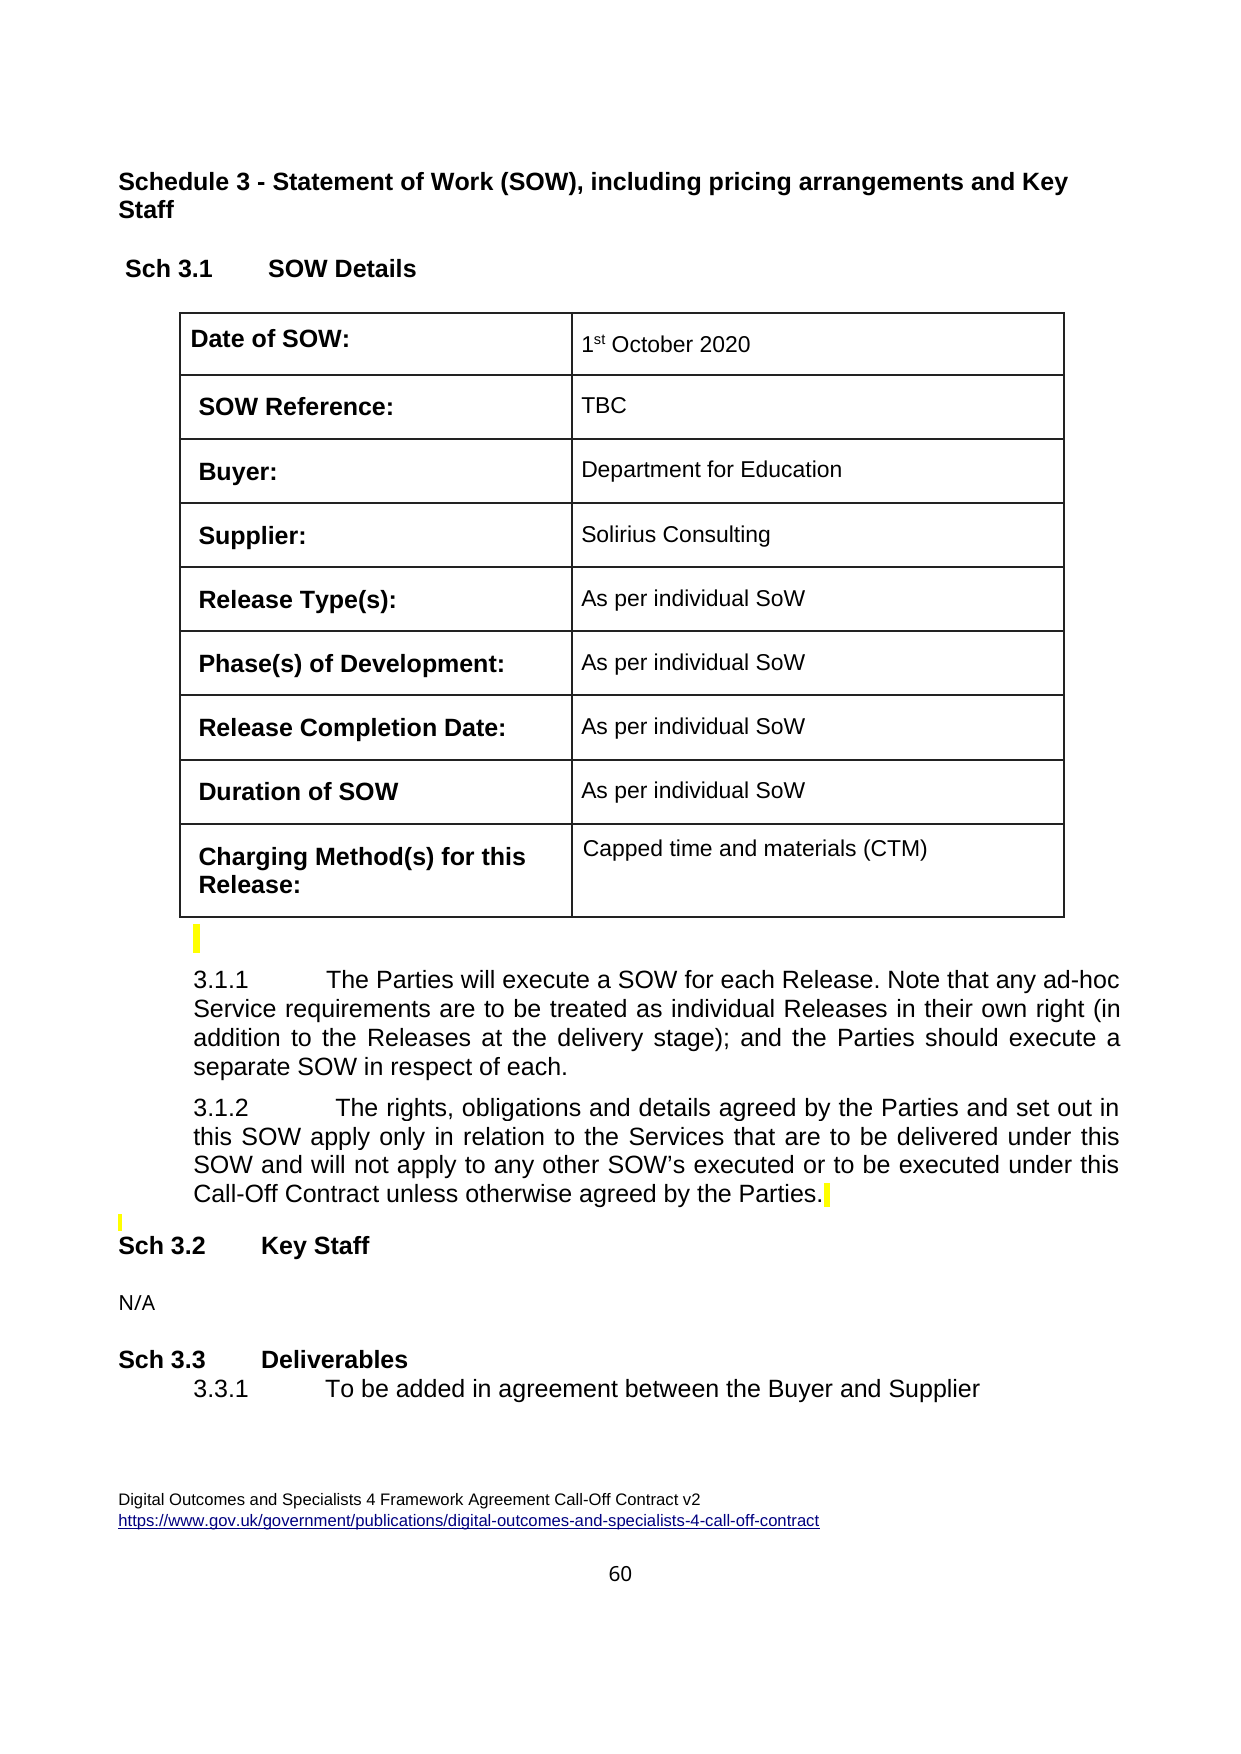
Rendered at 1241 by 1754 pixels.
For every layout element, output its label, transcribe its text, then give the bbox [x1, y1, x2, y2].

table_cell Department for Education [573, 440, 1063, 502]
table_header Date of SOW: [181, 314, 571, 373]
table_cell As per individual SoW [573, 761, 1063, 823]
table_cell As per individual SoW [573, 696, 1063, 758]
table_cell Release Type(s): [181, 568, 571, 630]
text 3.3.1 To be added in agreement between the Buyer and Supplier [118, 1373, 1122, 1402]
table_cell Release Completion Date: [181, 696, 571, 758]
table_cell Supplier: [181, 504, 571, 566]
subtitle Sch 3.3 Deliverables [118, 1345, 1122, 1373]
subtitle Sch 3.1 SOW Details [118, 254, 1122, 312]
text 3.1.2 The rights, obligations and details agreed by the Parties and set out in this SOW apply only in relation to the Services that are to be delivered under this SOW and will not apply to any other SOW’s executed or to be executed under this Call-Off Contract unless otherwise agreed by the Parties. [193, 1093, 1122, 1208]
table_cell Capped time and materials (CTM) [573, 825, 1063, 916]
table_cell Charging Method(s) for this Release: [181, 825, 571, 916]
subtitle Sch 3.2 Key Staff [118, 1231, 1122, 1259]
table_cell Solirius Consulting [573, 504, 1063, 566]
table_cell As per individual SoW [573, 568, 1063, 630]
table_header 1st October 2020 [573, 314, 1063, 373]
text 3.1.1 The Parties will execute a SOW for each Release. Note that any ad-hoc Service requirements are to be treated as individual Releases in their own right (in addition to the Releases at the delivery stage); and the Parties should execute a separate SOW in respect of each. [193, 965, 1122, 1080]
table_cell Duration of SOW [181, 761, 571, 823]
subtitle Schedule 3 - Statement of Work (SOW), including pricing arrangements and Key Staff [118, 167, 1122, 224]
table_cell TBC [573, 376, 1063, 438]
table_cell SOW Reference: [181, 376, 571, 438]
table_cell As per individual SoW [573, 632, 1063, 694]
table_cell Phase(s) of Development: [181, 632, 571, 694]
text N/A [118, 1288, 1122, 1316]
table_cell Buyer: [181, 440, 571, 502]
